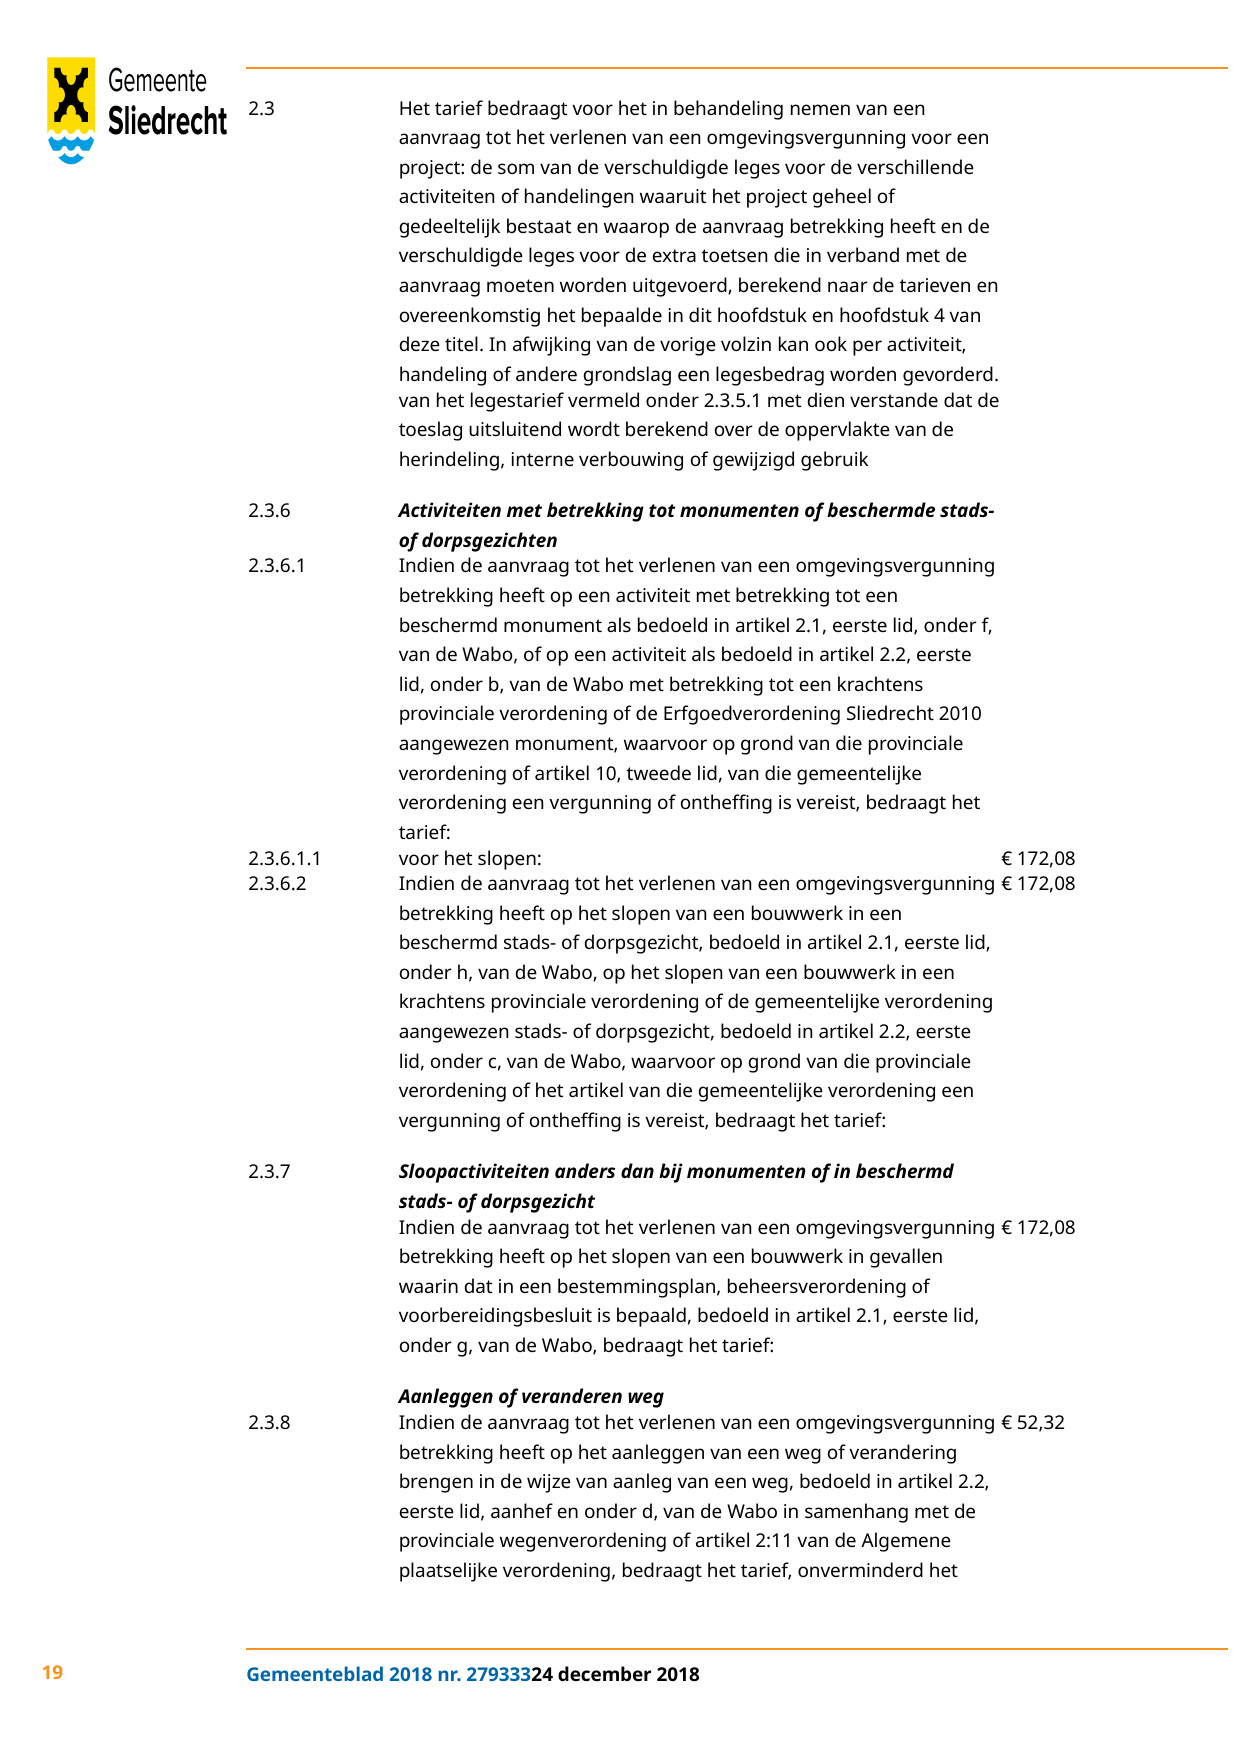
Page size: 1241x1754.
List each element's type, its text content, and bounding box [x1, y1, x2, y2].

table_header 2.3 [248, 95, 398, 387]
table_cell [1001, 1358, 1152, 1384]
table_cell € 172,08 [1001, 870, 1152, 1133]
table_cell € 172,08 [1001, 845, 1152, 870]
table_cell [1001, 472, 1152, 497]
table_cell [248, 1133, 398, 1158]
table_cell Aanleggen of veranderen weg [399, 1384, 1001, 1409]
table_cell 2.3.8 [248, 1409, 398, 1583]
table_cell Indien de aanvraag tot het verlenen van een omgevingsvergunning betrekking heeft op het slopen van een bouwwerk in gevallen waarin dat in een bestemmingsplan, beheersverordening of voorbereidingsbesluit is bepaald, bedoeld in artikel 2.1, eerste lid, onder g, van de Wabo, bedraagt het tarief: [399, 1214, 1001, 1358]
picture [41, 47, 231, 172]
table_cell 2.3.6.2 [248, 870, 398, 1133]
table_cell [248, 1384, 398, 1409]
table_cell van het legestarief vermeld onder 2.3.5.1 met dien verstande dat de toeslag uitsluitend wordt berekend over de oppervlakte van de herindeling, interne verbouwing of gewijzigd gebruik [399, 387, 1001, 472]
table_header Het tarief bedraagt voor het in behandeling nemen van een aanvraag tot het verlenen van een omgevingsvergunning voor een project: de som van de verschuldigde leges voor de verschillende activiteiten of handelingen waaruit het project geheel of gedeeltelijk bestaat en waarop de aanvraag betrekking heeft en de verschuldigde leges voor de extra toetsen die in verband met de aanvraag moeten worden uitgevoerd, berekend naar de tarieven en overeenkomstig het bepaalde in dit hoofdstuk en hoofdstuk 4 van deze titel. In afwijking van de vorige volzin kan ook per activiteit, handeling of andere grondslag een legesbedrag worden gevorderd. [399, 95, 1001, 387]
table_cell [1001, 1133, 1152, 1158]
table_header [1001, 95, 1152, 387]
table_cell [1001, 1384, 1152, 1409]
table_cell [1001, 553, 1152, 845]
table_cell 2.3.7 [248, 1159, 398, 1214]
table_cell [1001, 498, 1152, 553]
table_cell 2.3.6 [248, 498, 398, 553]
table_cell Indien de aanvraag tot het verlenen van een omgevingsvergunning betrekking heeft op het aanleggen van een weg of verandering brengen in de wijze van aanleg van een weg, bedoeld in artikel 2.2, eerste lid, aanhef en onder d, van de Wabo in samenhang met de provinciale wegenverordening of artikel 2:11 van de Algemene plaatselijke verordening, bedraagt het tarief, onverminderd het [399, 1409, 1001, 1583]
table_cell [248, 472, 398, 497]
table_cell 2.3.6.1.1 [248, 845, 398, 870]
table_cell Activiteiten met betrekking tot monumenten of beschermde stads- of dorpsgezichten [399, 498, 1001, 553]
table_cell € 172,08 [1001, 1214, 1152, 1358]
table_cell [1001, 387, 1152, 472]
table_cell 2.3.6.1 [248, 553, 398, 845]
table_cell Sloopactiviteiten anders dan bij monumenten of in beschermd stads- of dorpsgezicht [399, 1159, 1001, 1214]
table_cell € 52,32 [1001, 1409, 1152, 1583]
table_cell [248, 387, 398, 472]
table_cell [399, 472, 1001, 497]
table_cell [1001, 1159, 1152, 1214]
table_cell [399, 1133, 1001, 1158]
table_cell [399, 1358, 1001, 1384]
table_cell [248, 1358, 398, 1384]
table_cell voor het slopen: [399, 845, 1001, 870]
table_cell [248, 1214, 398, 1358]
table_cell Indien de aanvraag tot het verlenen van een omgevingsvergunning betrekking heeft op het slopen van een bouwwerk in een beschermd stads- of dorpsgezicht, bedoeld in artikel 2.1, eerste lid, onder h, van de Wabo, op het slopen van een bouwwerk in een krachtens provinciale verordening of de gemeentelijke verordening aangewezen stads- of dorpsgezicht, bedoeld in artikel 2.2, eerste lid, onder c, van de Wabo, waarvoor op grond van die provinciale verordening of het artikel van die gemeentelijke verordening een vergunning of ontheffing is vereist, bedraagt het tarief: [399, 870, 1001, 1133]
table_cell Indien de aanvraag tot het verlenen van een omgevingsvergunning betrekking heeft op een activiteit met betrekking tot een beschermd monument als bedoeld in artikel 2.1, eerste lid, onder f, van de Wabo, of op een activiteit als bedoeld in artikel 2.2, eerste lid, onder b, van de Wabo met betrekking tot een krachtens provinciale verordening of de Erfgoedverordening Sliedrecht 2010 aangewezen monument, waarvoor op grond van die provinciale verordening of artikel 10, tweede lid, van die gemeentelijke verordening een vergunning of ontheffing is vereist, bedraagt het tarief: [399, 553, 1001, 845]
